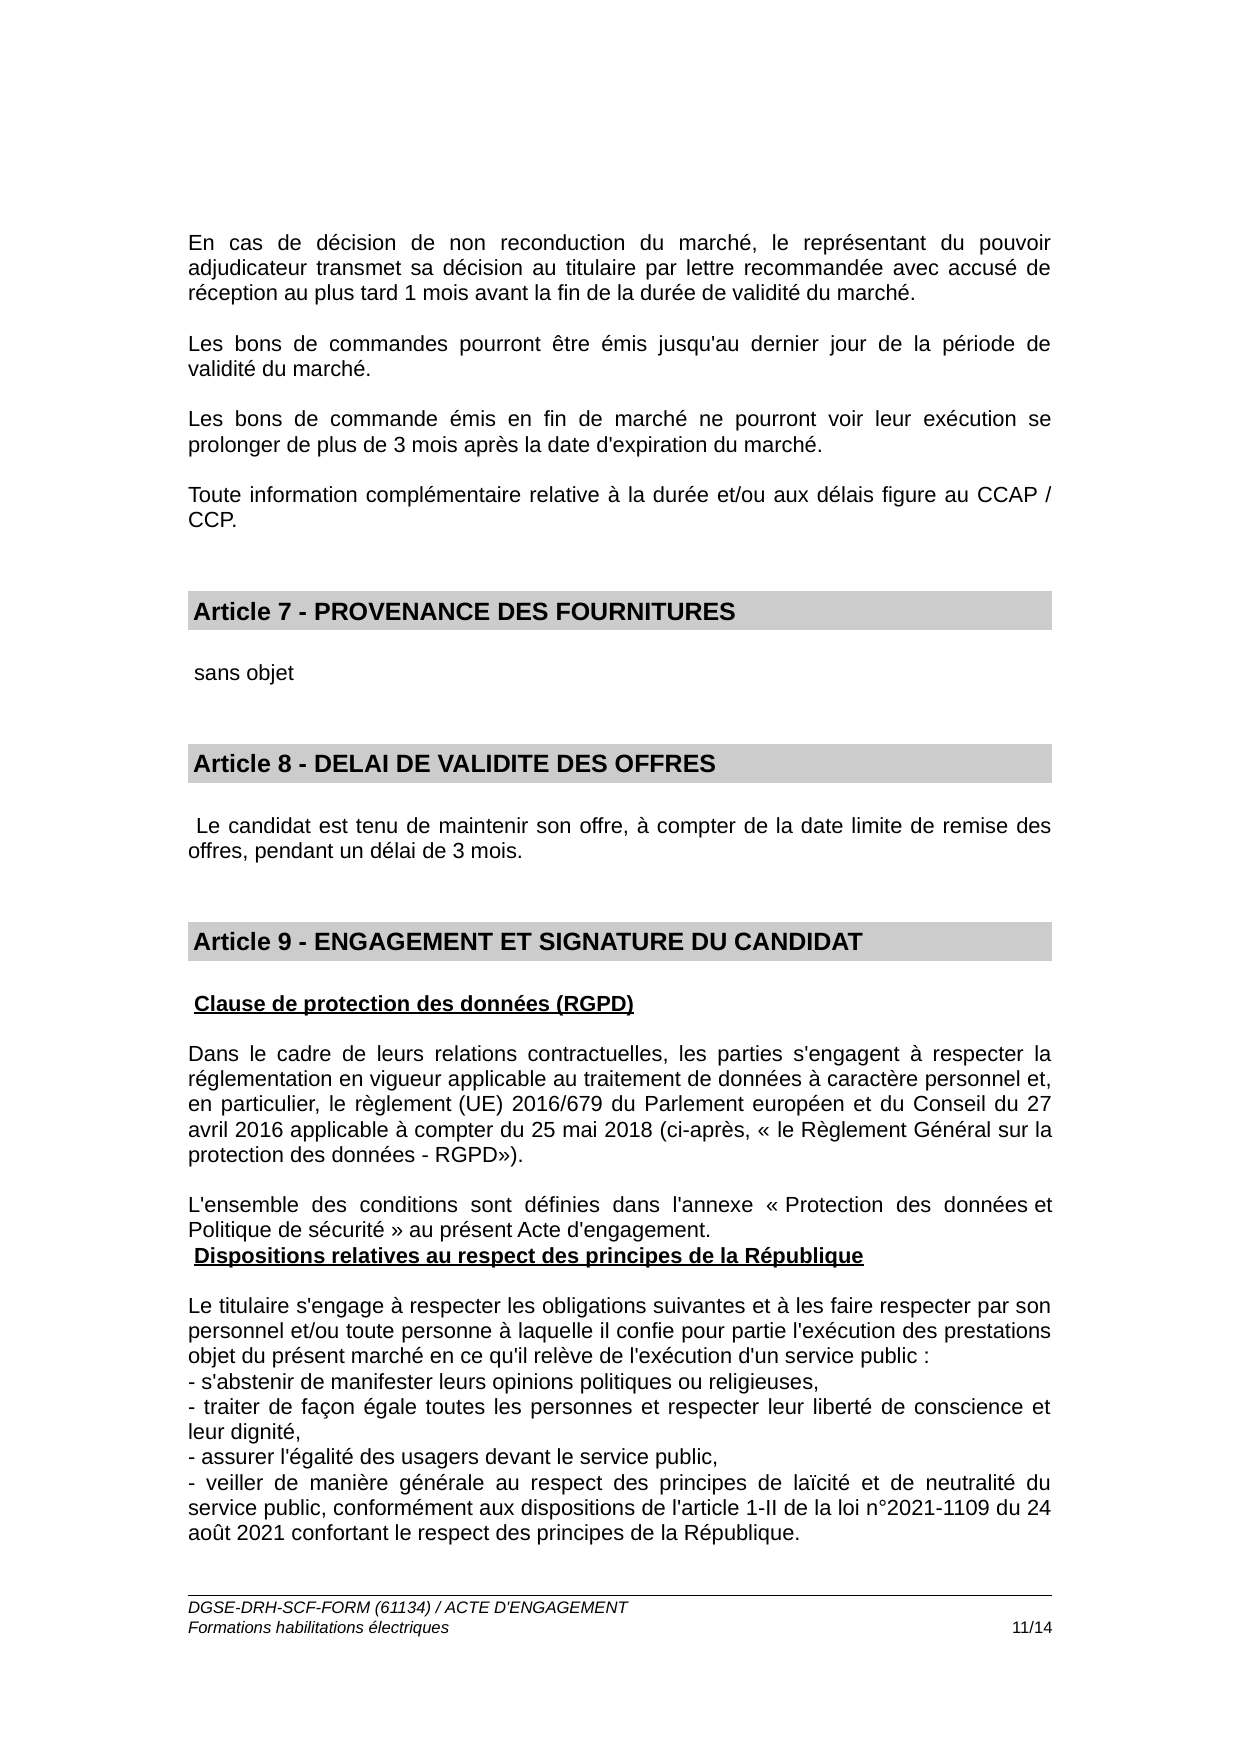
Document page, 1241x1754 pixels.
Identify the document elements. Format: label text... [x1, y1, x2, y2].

text Dans le cadre de leurs relations contractuelles, les parties s'engagent à respecter la réglementation en vigueur applicable au traitement de données à caractère personnel et, en particulier, le règlement (UE) 2016/679 du Parlement européen et du Conseil du 27 avril 2016 applicable à compter du 25 mai 2018 (ci-après, « le Règlement Général sur la protection des données - RGPD»). [188, 1041, 1052, 1167]
text - veiller de manière générale au respect des principes de laïcité et de neutralité du service public, conformément aux dispositions de l'article 1-II de la loi n°2021-1109 du 24 août 2021 confortant le respect des principes de la République. [188, 1469, 1052, 1545]
text Clause de protection des données (RGPD) [188, 990, 1052, 1016]
text sans objet [188, 660, 1052, 685]
text Le titulaire s'engage à respecter les obligations suivantes et à les faire respecter par son personnel et/ou toute personne à laquelle il confie pour partie l'exécution des prestations objet du présent marché en ce qu'il relève de l'exécution d'un service public : [188, 1293, 1052, 1368]
text - s'abstenir de manifester leurs opinions politiques ou religieuses, [188, 1368, 1052, 1394]
text Toute information complémentaire relative à la durée et/ou aux délais figure au CCAP / CCP. [188, 482, 1052, 532]
text - traiter de façon égale toutes les personnes et respecter leur liberté de conscience et leur dignité, [188, 1394, 1052, 1444]
text En cas de décision de non reconduction du marché, le représentant du pouvoir adjudicateur transmet sa décision au titulaire par lettre recommandée avec accusé de réception au plus tard 1 mois avant la fin de la durée de validité du marché. [188, 230, 1052, 305]
text Le candidat est tenu de maintenir son offre, à compter de la date limite de remise des offres, pendant un délai de 3 mois. [188, 812, 1052, 863]
text - assurer l'égalité des usagers devant le service public, [188, 1444, 1052, 1469]
text L'ensemble des conditions sont définies dans l'annexe « Protection des données et Politique de sécurité » au présent Acte d'engagement. [188, 1192, 1052, 1242]
text Dispositions relatives au respect des principes de la République [188, 1242, 1052, 1268]
subtitle ENGAGEMENT ET SIGNATURE DU CANDIDAT [190, 924, 1050, 959]
text Les bons de commande émis en fin de marché ne pourront voir leur exécution se prolonger de plus de 3 mois après la date d'expiration du marché. [188, 406, 1052, 457]
subtitle PROVENANCE DES FOURNITURES [190, 594, 1050, 628]
text Les bons de commandes pourront être émis jusqu'au dernier jour de la période de validité du marché. [188, 331, 1052, 381]
subtitle DELAI DE VALIDITE DES OFFRES [190, 746, 1050, 781]
